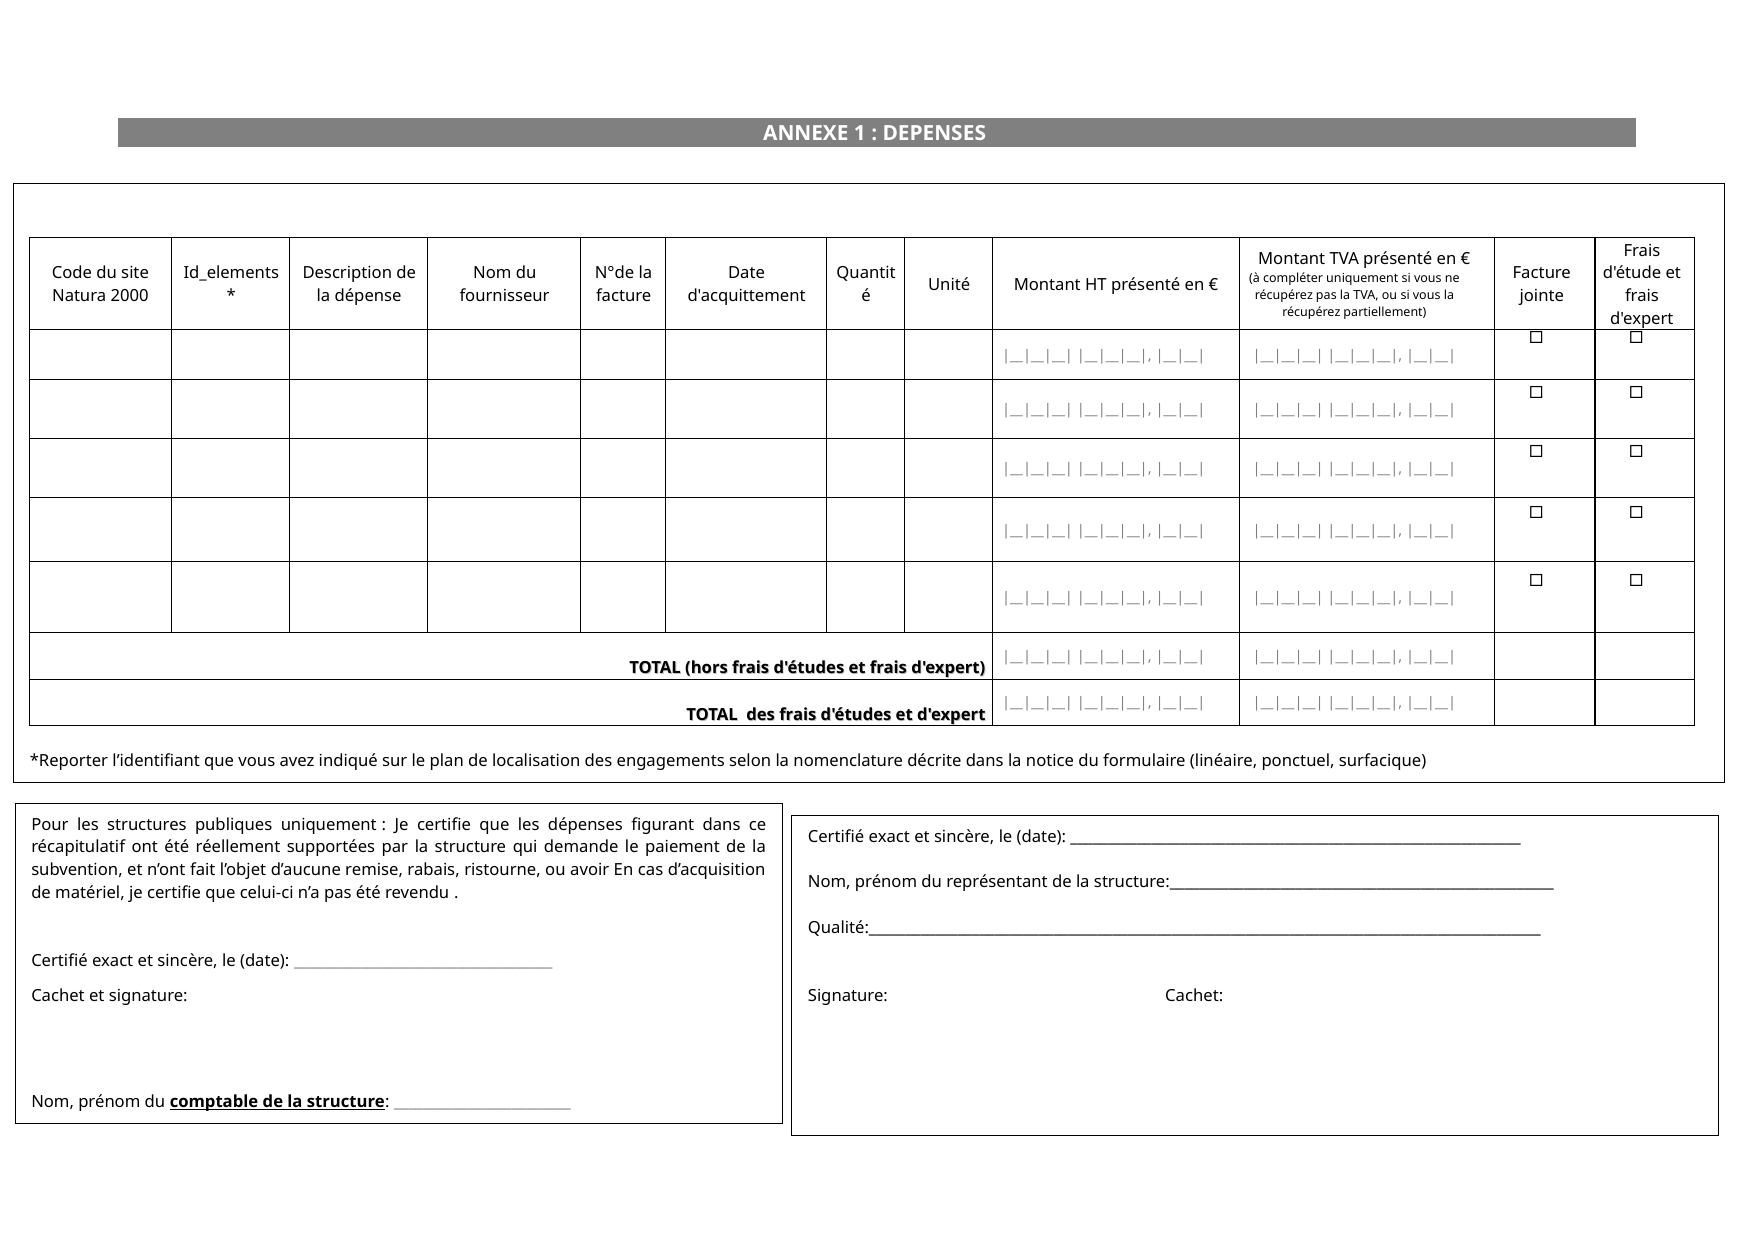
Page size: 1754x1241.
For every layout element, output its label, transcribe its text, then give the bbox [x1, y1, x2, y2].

table_cell [581, 439, 665, 497]
table_cell ¨ [1495, 330, 1594, 379]
table_header Description de la dépense [290, 238, 427, 329]
table_cell [172, 439, 289, 497]
table_cell [290, 380, 427, 437]
table_cell ¨ [1596, 498, 1694, 561]
table_cell [172, 330, 289, 379]
table_cell ¨ [1596, 330, 1694, 379]
table_cell |__|__|__| |__|__|__|, |__|__| [993, 633, 1239, 678]
table_cell |__|__|__| |__|__|__|, |__|__| [993, 380, 1239, 437]
table_cell |__|__|__| |__|__|__|, |__|__| [1240, 633, 1494, 678]
table_cell [905, 380, 992, 437]
table_cell [428, 439, 580, 497]
table_cell [428, 562, 580, 632]
table_cell [581, 562, 665, 632]
table_cell [827, 439, 904, 497]
table_cell [30, 498, 171, 561]
table_cell [905, 439, 992, 497]
table_cell |__|__|__| |__|__|__|, |__|__| [1240, 439, 1494, 497]
table_cell [581, 330, 665, 379]
table_cell [428, 380, 580, 437]
text ANNEXE 1 : DEPENSES [118, 118, 1636, 147]
table_cell [172, 380, 289, 437]
table_cell [666, 439, 826, 497]
table_header Unité [905, 238, 992, 329]
table_cell [290, 498, 427, 561]
table_cell [290, 562, 427, 632]
table_cell ¨ [1596, 439, 1694, 497]
table_cell [428, 498, 580, 561]
table_cell ¨ [1596, 380, 1694, 437]
table_cell |__|__|__| |__|__|__|, |__|__| [993, 439, 1239, 497]
table_cell [1596, 633, 1694, 678]
text *Reporter l’identifiant que vous avez indiqué sur le plan de localisation des engagements selon la nomenclature décrite dans la notice du formulaire (linéaire, ponctuel, surfacique) [29, 749, 1683, 771]
table_cell [30, 330, 171, 379]
table_cell [827, 380, 904, 437]
table_cell ¨ [1495, 562, 1594, 632]
text Pour les structures publiques uniquement : Je certifie que les dépenses figurant dans ce récapitulatif ont été réellement supportées par la structure qui demande le paiement de la subvention, et n’ont fait l’objet d’aucune remise, rabais, ristourne, ou avoir En cas d’acquisition de matériel, je certifie que celui-ci n’a pas été revendu . [31, 812, 767, 903]
table_cell [827, 498, 904, 561]
table_cell [827, 330, 904, 379]
table_cell |__|__|__| |__|__|__|, |__|__| [1240, 380, 1494, 437]
table_header Facture jointe [1495, 238, 1594, 329]
table_header Date d'acquittement [666, 238, 826, 329]
table_cell ¨ [1495, 498, 1594, 561]
table_cell [827, 562, 904, 632]
table_cell |__|__|__| |__|__|__|, |__|__| [1240, 680, 1494, 725]
table_cell [172, 498, 289, 561]
table_header Code du site Natura 2000 [30, 238, 171, 329]
table_header Montant TVA présenté en € (à compléter uniquement si vous ne récupérez pas la TVA, ou si vous la récupérez partiellement) [1240, 238, 1494, 329]
table_header Montant HT présenté en € [993, 238, 1239, 329]
text Nom, prénom du comptable de la structure: ________________________ [31, 1089, 767, 1112]
table_header Id_elements* [172, 238, 289, 329]
table_cell [428, 330, 580, 379]
table_cell [1495, 633, 1594, 678]
table_cell ¨ [1495, 380, 1594, 437]
table_cell |__|__|__| |__|__|__|, |__|__| [1240, 330, 1494, 379]
table_cell [666, 330, 826, 379]
table_cell [905, 498, 992, 561]
table_cell [290, 439, 427, 497]
table_cell ¨ [1596, 562, 1694, 632]
table_cell [666, 380, 826, 437]
table_header Frais d'étude et frais d'expert [1596, 238, 1694, 329]
table_cell |__|__|__| |__|__|__|, |__|__| [1240, 498, 1494, 561]
table_cell [666, 498, 826, 561]
table_cell [905, 562, 992, 632]
table_cell [581, 380, 665, 437]
table_cell [905, 330, 992, 379]
table_cell |__|__|__| |__|__|__|, |__|__| [1240, 562, 1494, 632]
table_header Nom du fournisseur [428, 238, 580, 329]
table_header Quantité [827, 238, 904, 329]
table_cell TOTAL des frais d'études et d'expert [30, 680, 992, 725]
table_cell [290, 330, 427, 379]
table_cell [30, 439, 171, 497]
table_cell [172, 562, 289, 632]
text Certifié exact et sincère, le (date): ___________________________________ [31, 948, 767, 971]
table_cell TOTAL (hors frais d'études et frais d'expert) [30, 633, 992, 678]
table_cell [1596, 680, 1694, 725]
text Cachet et signature: [31, 984, 767, 1006]
table_header N°de la facture [581, 238, 665, 329]
table_cell [30, 380, 171, 437]
table_cell [30, 562, 171, 632]
table_cell [666, 562, 826, 632]
table_cell [1495, 680, 1594, 725]
table_cell [581, 498, 665, 561]
table_cell |__|__|__| |__|__|__|, |__|__| [993, 562, 1239, 632]
table_cell |__|__|__| |__|__|__|, |__|__| [993, 330, 1239, 379]
table_cell ¨ [1495, 439, 1594, 497]
table_cell |__|__|__| |__|__|__|, |__|__| [993, 680, 1239, 725]
table_cell |__|__|__| |__|__|__|, |__|__| [993, 498, 1239, 561]
